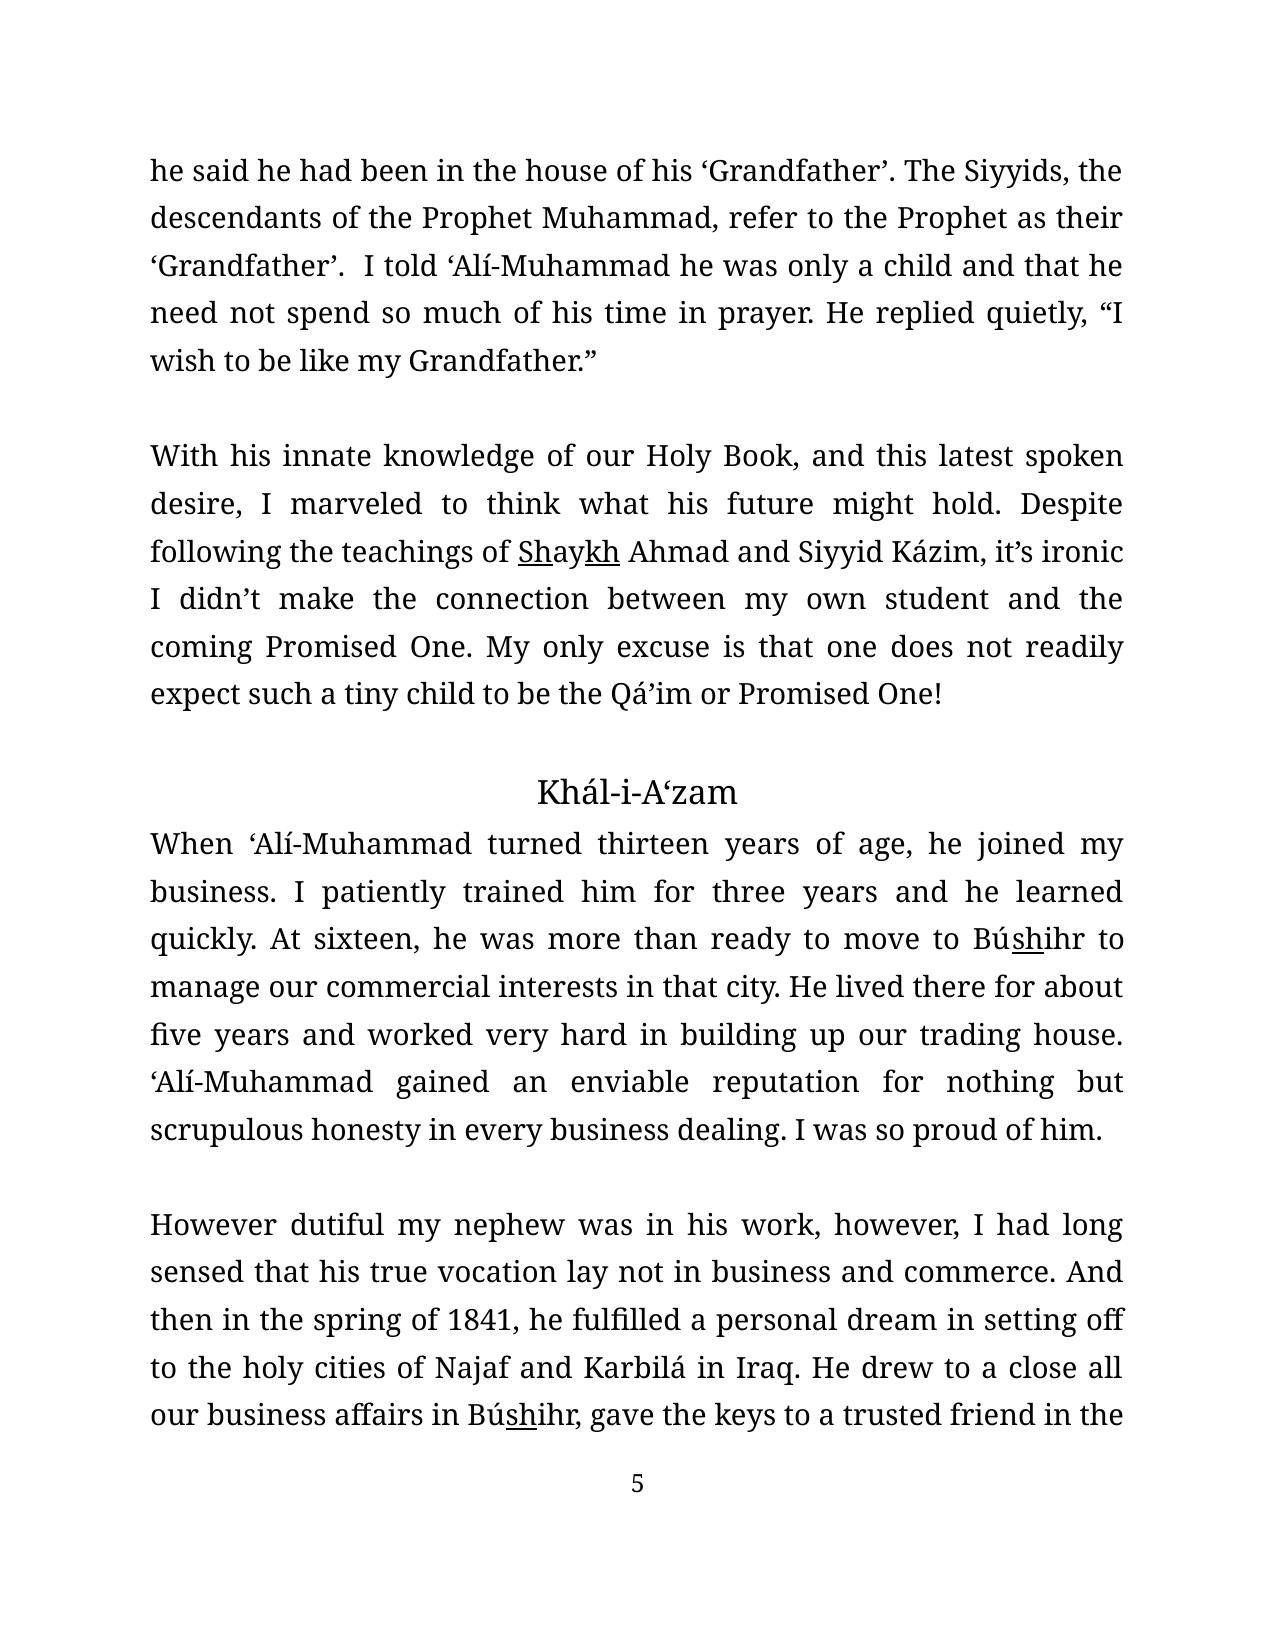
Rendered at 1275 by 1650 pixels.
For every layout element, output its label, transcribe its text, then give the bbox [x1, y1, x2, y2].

text Khál-i-A‘zam [150, 769, 1125, 814]
text When ‘Alí-Muhammad turned thirteen years of age, he joined my business. I patiently trained him for three years and he learned quickly. At sixteen, he was more than ready to move to Búshihr to manage our commercial interests in that city. He lived there for about five years and worked very hard in building up our trading house. ‘Alí-Muhammad gained an enviable reputation for nothing but scrupulous honesty in every business dealing. I was so proud of him. [150, 823, 1125, 1149]
text However dutiful my nephew was in his work, however, I had long sensed that his true vocation lay not in business and commerce. And then in the spring of 1841, he fulfilled a personal dream in setting off to the holy cities of Najaf and Karbilá in Iraq. He drew to a close all our business affairs in Búshihr, gave the keys to a trusted friend in the [150, 1204, 1125, 1434]
text With his innate knowledge of our Holy Book, and this latest spoken desire, I marveled to think what his future might hold. Despite following the teachings of Shaykh Ahmad and Siyyid Kázim, it’s ironic I didn’t make the connection between my own student and the coming Promised One. My only excuse is that one does not readily expect such a tiny child to be the Qá’im or Promised One! [150, 436, 1125, 713]
text he said he had been in the house of his ‘Grandfather’. The Siyyids, the descendants of the Prophet Muhammad, refer to the Prophet as their ‘Grandfather’. I told ‘Alí-Muhammad he was only a child and that he need not spend so much of his time in prayer. He replied quietly, “I wish to be like my Grandfather.” [150, 150, 1125, 380]
